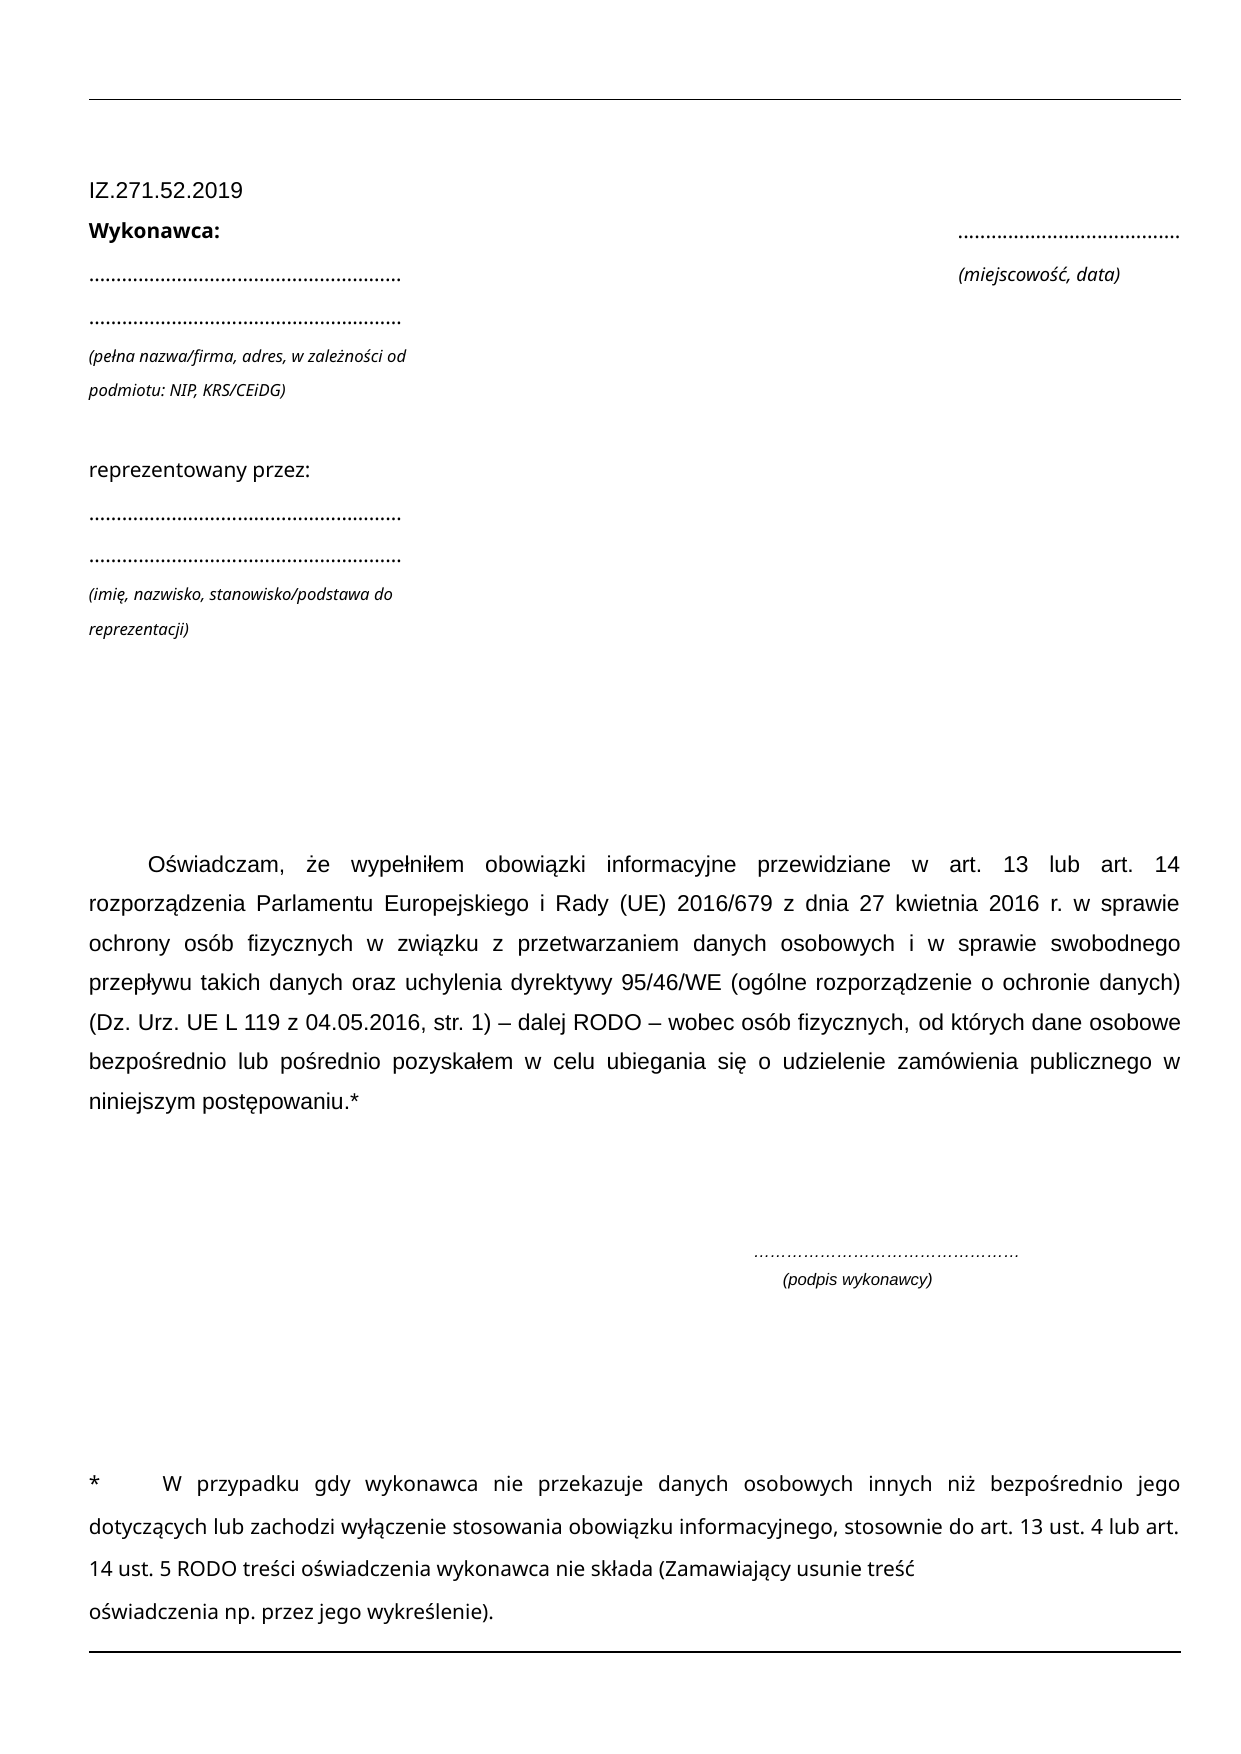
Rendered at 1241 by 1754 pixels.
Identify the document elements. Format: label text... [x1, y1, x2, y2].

text * W przypadku gdy wykonawca nie przekazuje danych osobowych innych niż bezpośrednio jego dotyczących lub zachodzi wyłączenie stosowania obowiązku informacyjnego, stosownie do art. 13 ust. 4 lub art. 14 ust. 5 RODO treści oświadczenia wykonawca nie składa (Zamawiający usunie treść [89, 1469, 1181, 1583]
text ………………………………………………… [89, 498, 428, 526]
text ………………………………………………… (miejscowość, data) [88, 259, 1181, 288]
text (imię, nazwisko, stanowisko/podstawa do reprezentacji) [89, 583, 428, 640]
text (pełna nazwa/firma, adres, w zależności od podmiotu: NIP, KRS/CEiDG) [89, 344, 428, 401]
text oświadczenia np. przez jego wykreślenie). [89, 1597, 1181, 1626]
text Wykonawca: ........................................ [89, 217, 1181, 245]
text ………………………………………………… [89, 540, 428, 569]
text (podpis wykonawcy) [783, 1270, 1181, 1289]
text ………………………………………………… [89, 302, 428, 330]
text IZ.271.52.2019 [89, 177, 1181, 203]
text reprezentowany przez: [89, 455, 428, 484]
text Oświadczam, że wypełniłem obowiązki informacyjne przewidziane w art. 13 lub art. 14 rozporządzenia Parlamentu Europejskiego i Rady (UE) 2016/679 z dnia 27 kwietnia 2016 r. w sprawie ochrony osób fizycznych w związku z przetwarzaniem danych osobowych i w sprawie swobodnego przepływu takich danych oraz uchylenia dyrektywy 95/46/WE (ogólne rozporządzenie o ochronie danych) (Dz. Urz. UE L 119 z 04.05.2016, str. 1) – dalej RODO – wobec osób fizycznych, od których dane osobowe bezpośrednio lub pośrednio pozyskałem w celu ubiegania się o udzielenie zamówienia publicznego w niniejszym postępowaniu.* [89, 851, 1181, 1114]
text ………………………………………… [753, 1241, 1181, 1261]
